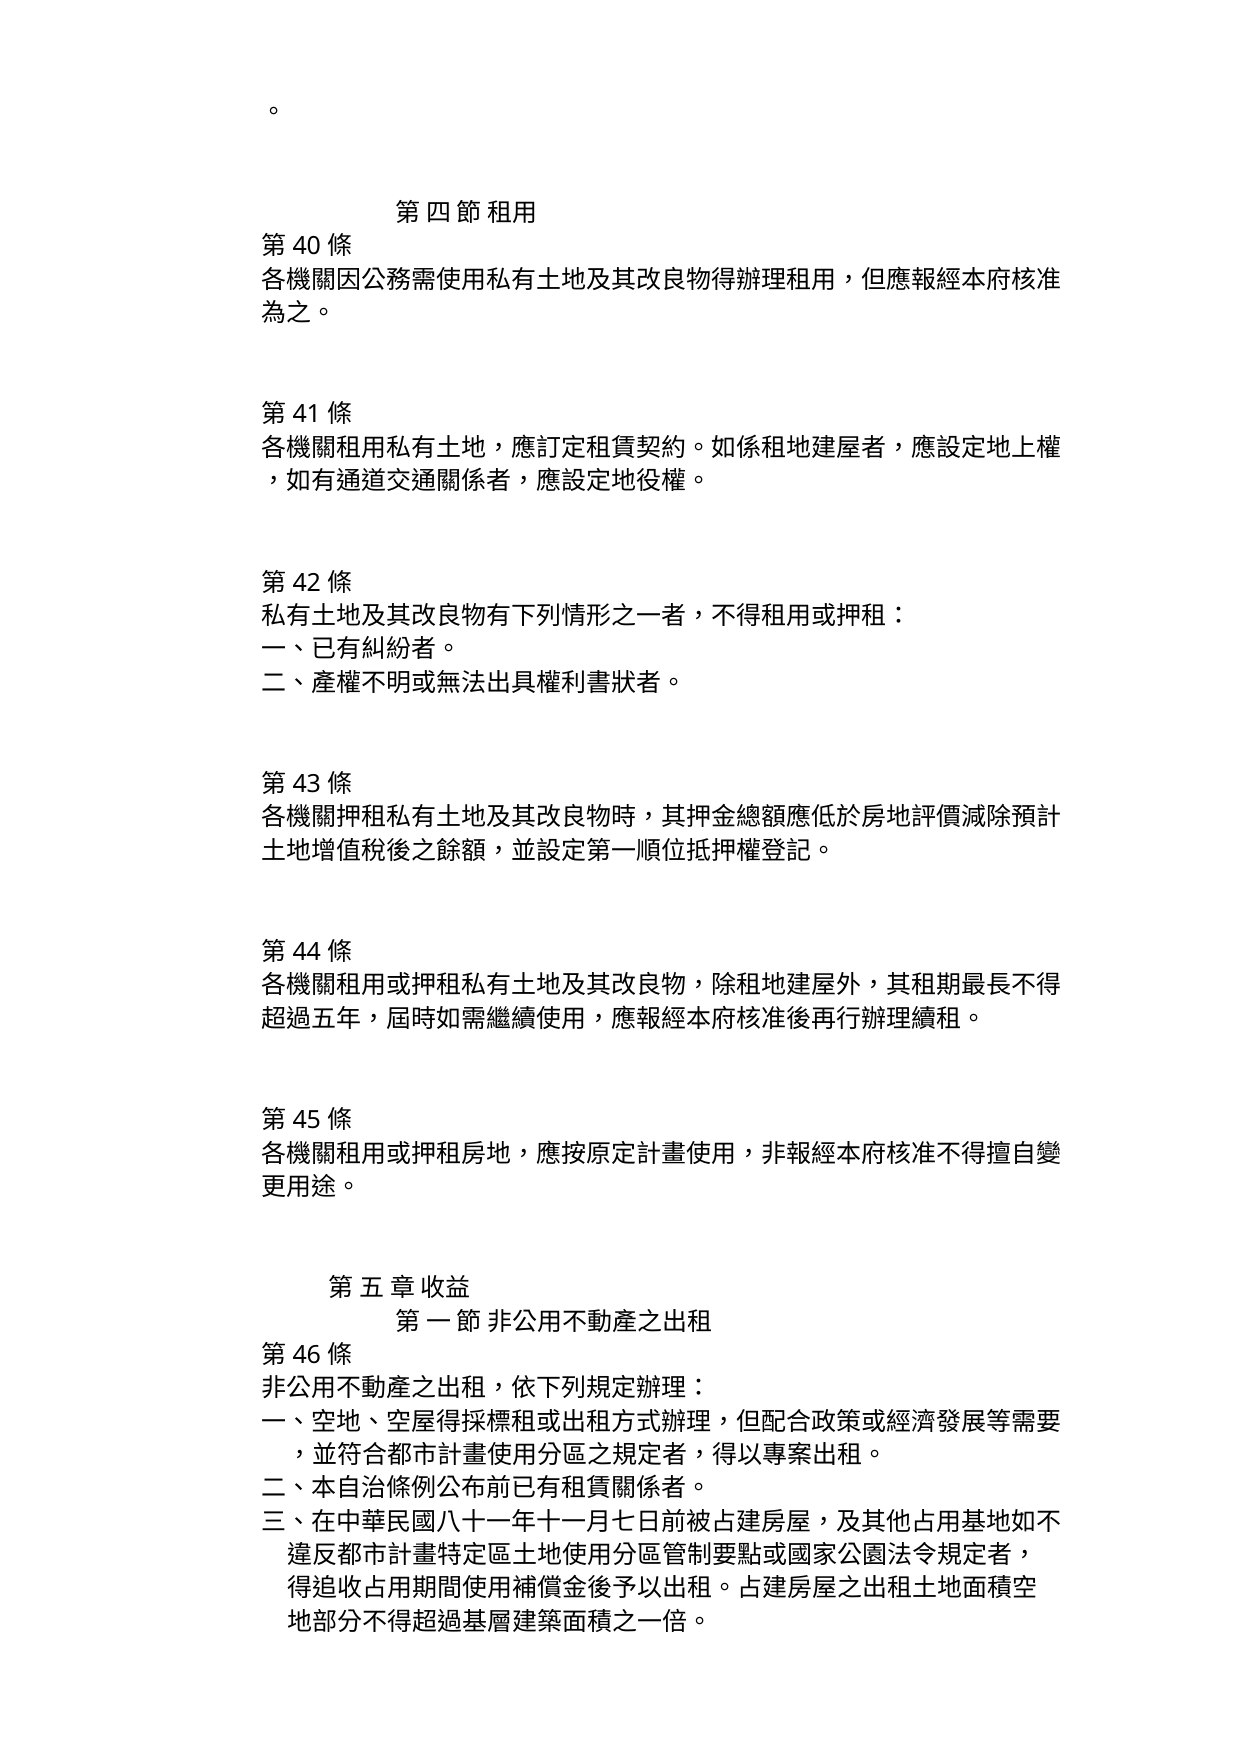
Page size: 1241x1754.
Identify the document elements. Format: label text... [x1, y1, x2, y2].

table_cell 。 第 四 節 租用 第 40 條 各機關因公務需使用私有土地及其改良物得辦理租用，但應報經本府核准 為之。 第 41 條 各機關租用私有土地，應訂定租賃契約。如係租地建屋者，應設定地上權 ，如有通道交通關係者，應設定地役權。 第 42 條 私有土地及其改良物有下列情形之一者，不得租用或押租： 一、已有糾紛者。 二、產權不明或無法出具權利書狀者。 第 43 條 各機關押租私有土地及其改良物時，其押金總額應低於房地評價減除預計 土地增值稅後之餘額，並設定第一順位抵押權登記。 第 44 條 各機關租用或押租私有土地及其改良物，除租地建屋外，其租期最長不得 超過五年，屆時如需繼續使用，應報經本府核准後再行辦理續租。 第 45 條 各機關租用或押租房地，應按原定計畫使用，非報經本府核准不得擅自變 更用途。 第 五 章 收益 第 一 節 非公用不動產之出租 第 46 條 非公用不動產之出租，依下列規定辦理： 一、空地、空屋得採標租或出租方式辦理，但配合政策或經濟發展等需要 ，並符合都市計畫使用分區之規定者，得以專案出租。 二、本自治條例公布前已有租賃關係者。 三、在中華民國八十一年十一月七日前被占建房屋，及其他占用基地如不 違反都市計畫特定區土地使用分區管制要點或國家公園法令規定者， 得追收占用期間使用補償金後予以出租。占建房屋之出租土地面積空 地部分不得超過基層建築面積之一倍。 [262, 90, 1118, 1641]
table_cell [123, 90, 262, 1641]
